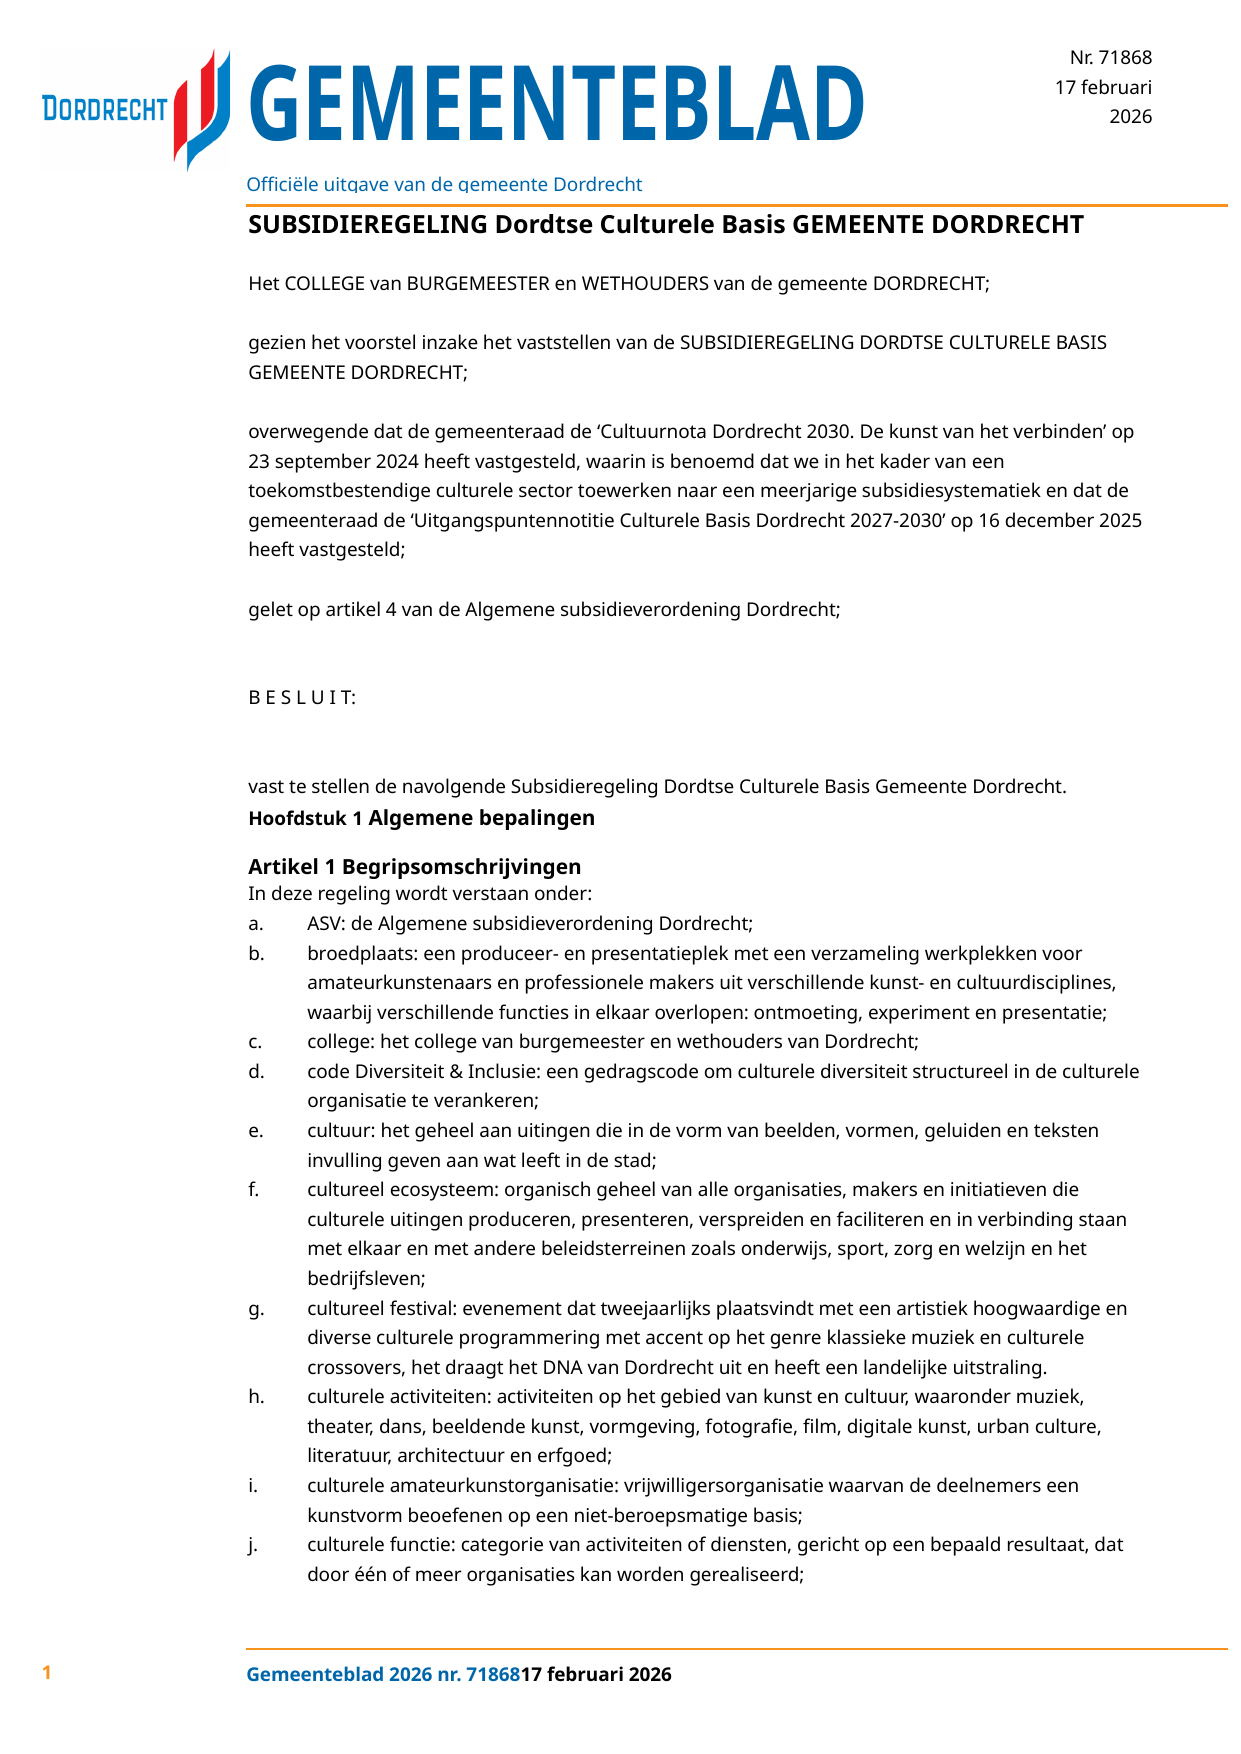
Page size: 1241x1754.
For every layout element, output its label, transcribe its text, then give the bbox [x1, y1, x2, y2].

list culturele functie: categorie van activiteiten of diensten, gericht op een bepaald resultaat, dat door één of meer organisaties kan worden gerealiseerd; [248, 1531, 1152, 1587]
list ASV: de Algemene subsidieverordening Dordrecht; [248, 910, 1152, 936]
list cultureel ecosysteem: organisch geheel van alle organisaties, makers en initiatieven die culturele uitingen produceren, presenteren, verspreiden en faciliteren en in verbinding staan met elkaar en met andere beleidsterreinen zoals onderwijs, sport, zorg en welzijn en het bedrijfsleven; [248, 1176, 1152, 1291]
list broedplaats: een produceer- en presentatieplek met een verzameling werkplekken voor amateurkunstenaars en professionele makers uit verschillende kunst- en cultuurdisciplines, waarbij verschillende functies in elkaar overlopen: ontmoeting, experiment en presentatie; [248, 940, 1152, 1024]
text vast te stellen de navolgende Subsidieregeling Dordtse Culturele Basis Gemeente Dordrecht. [248, 773, 1152, 799]
text overwegende dat de gemeenteraad de ‘Cultuurnota Dordrecht 2030. De kunst van het verbinden’ op 23 september 2024 heeft vastgesteld, waarin is benoemd dat we in het kader van een toekomstbestendige culturele sector toewerken naar een meerjarige subsidiesystematiek en dat de gemeenteraad de ‘Uitgangspuntennotitie Culturele Basis Dordrecht 2027-2030’ op 16 december 2025 heeft vastgesteld; [248, 418, 1152, 562]
text gelet op artikel 4 van de Algemene subsidieverordening Dordrecht; [248, 596, 1152, 621]
list cultureel festival: evenement dat tweejaarlijks plaatsvindt met een artistiek hoogwaardige en diverse culturele programmering met accent op het genre klassieke muziek en culturele crossovers, het draagt het DNA van Dordrecht uit en heeft een landelijke uitstraling. [248, 1295, 1152, 1379]
list culturele activiteiten: activiteiten op het gebied van kunst en cultuur, waaronder muziek, theater, dans, beeldende kunst, vormgeving, fotografie, film, digitale kunst, urban culture, literatuur, architectuur en erfgoed; [248, 1383, 1152, 1468]
list code Diversiteit & Inclusie: een gedragscode om culturele diversiteit structureel in de culturele organisatie te verankeren; [248, 1058, 1152, 1113]
text Artikel 1 Begripsomschrijvingen [248, 852, 1152, 881]
text In deze regeling wordt verstaan onder: [248, 881, 1152, 906]
text SUBSIDIEREGELING Dordtse Culturele Basis GEMEENTE DORDRECHT [248, 207, 1152, 241]
picture [41, 47, 231, 172]
text Hoofdstuk 1 Algemene bepalingen [248, 803, 1152, 831]
list cultuur: het geheel aan uitingen die in de vorm van beelden, vormen, geluiden en teksten invulling geven aan wat leeft in de stad; [248, 1117, 1152, 1172]
list culturele amateurkunstorganisatie: vrijwilligersorganisatie waarvan de deelnemers een kunstvorm beoefenen op een niet-beroepsmatige basis; [248, 1472, 1152, 1527]
text gezien het voorstel inzake het vaststellen van de SUBSIDIEREGELING DORDTSE CULTURELE BASIS GEMEENTE DORDRECHT; [248, 329, 1152, 385]
list college: het college van burgemeester en wethouders van Dordrecht; [248, 1028, 1152, 1054]
text B E S L U I T: [248, 684, 1152, 710]
text Het COLLEGE van BURGEMEESTER en WETHOUDERS van de gemeente DORDRECHT; [248, 270, 1152, 296]
